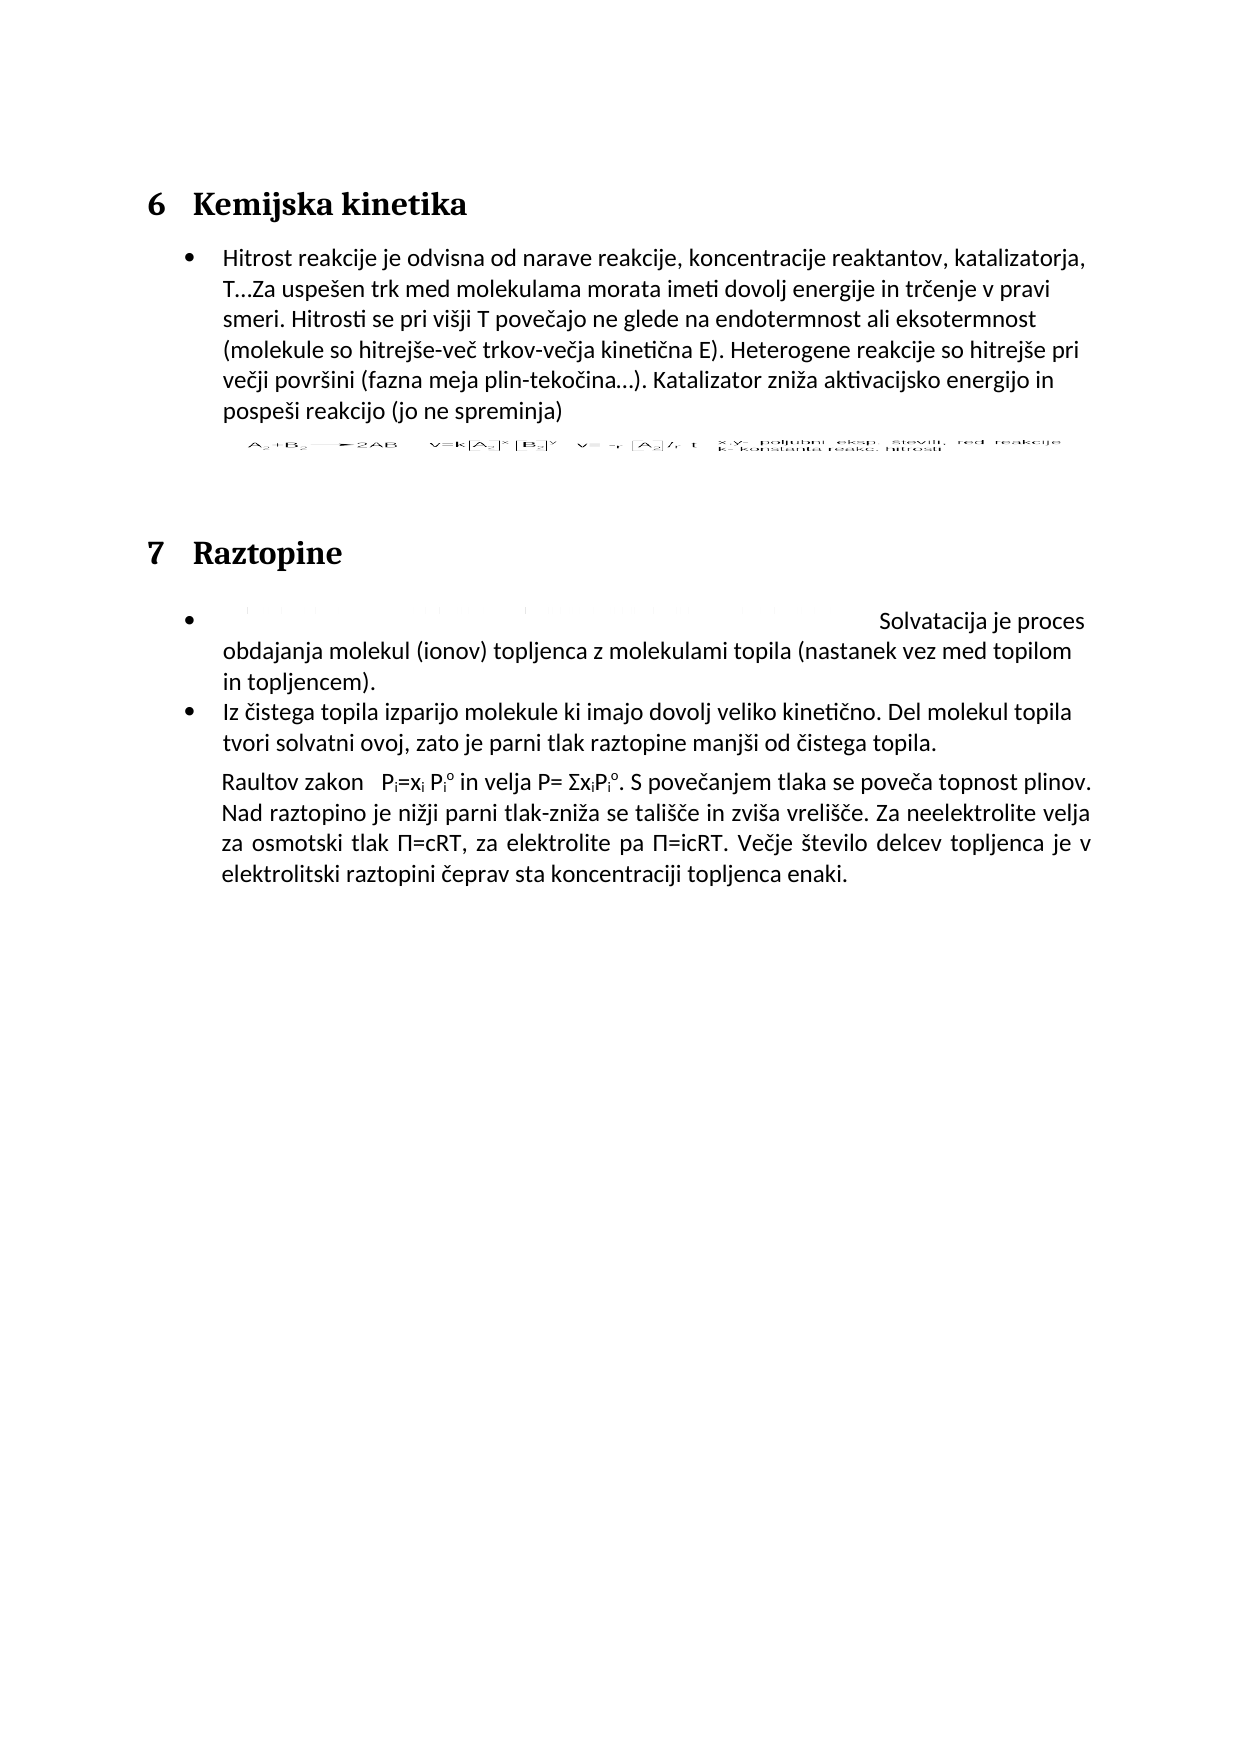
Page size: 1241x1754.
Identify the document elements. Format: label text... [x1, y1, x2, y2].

list Solvatacija je proces obdajanja molekul (ionov) topljenca z molekulami topila (nastanek vez med topilom in topljencem). [185, 591, 1092, 697]
list Hitrost reakcije je odvisna od narave reakcije, koncentracije reaktantov, katalizatorja, T…Za uspešen trk med molekulama morata imeti dovolj energije in trčenje v pravi smeri. Hitrosti se pri višji T povečajo ne glede na endotermnost ali eksotermnost (molekule so hitrejše-več trkov-večja kinetična E). Heterogene reakcije so hitrejše pri večji površini (fazna meja plin-tekočina…). Katalizator zniža aktivacijsko energijo in pospeši reakcijo (jo ne spreminja) [185, 242, 1092, 466]
subtitle Raztopine [148, 534, 1092, 572]
list Iz čistega topila izparijo molekule ki imajo dovolj veliko kinetično. Del molekul topila tvori solvatni ovoj, zato je parni tlak raztopine manjši od čistega topila. [185, 697, 1092, 758]
subtitle Kemijska kinetika [148, 185, 1092, 223]
text Raultov zakon Pi=xi Pio in velja P= ΣxiPio. S povečanjem tlaka se poveča topnost plinov. Nad raztopino je nižji parni tlak-zniža se tališče in zviša vrelišče. Za neelektrolite velja za osmotski tlak Π=cRT, za elektrolite pa Π=icRT. Večje število delcev topljenca je v elektrolitski raztopini čeprav sta koncentraciji topljenca enaki. [221, 766, 1092, 888]
